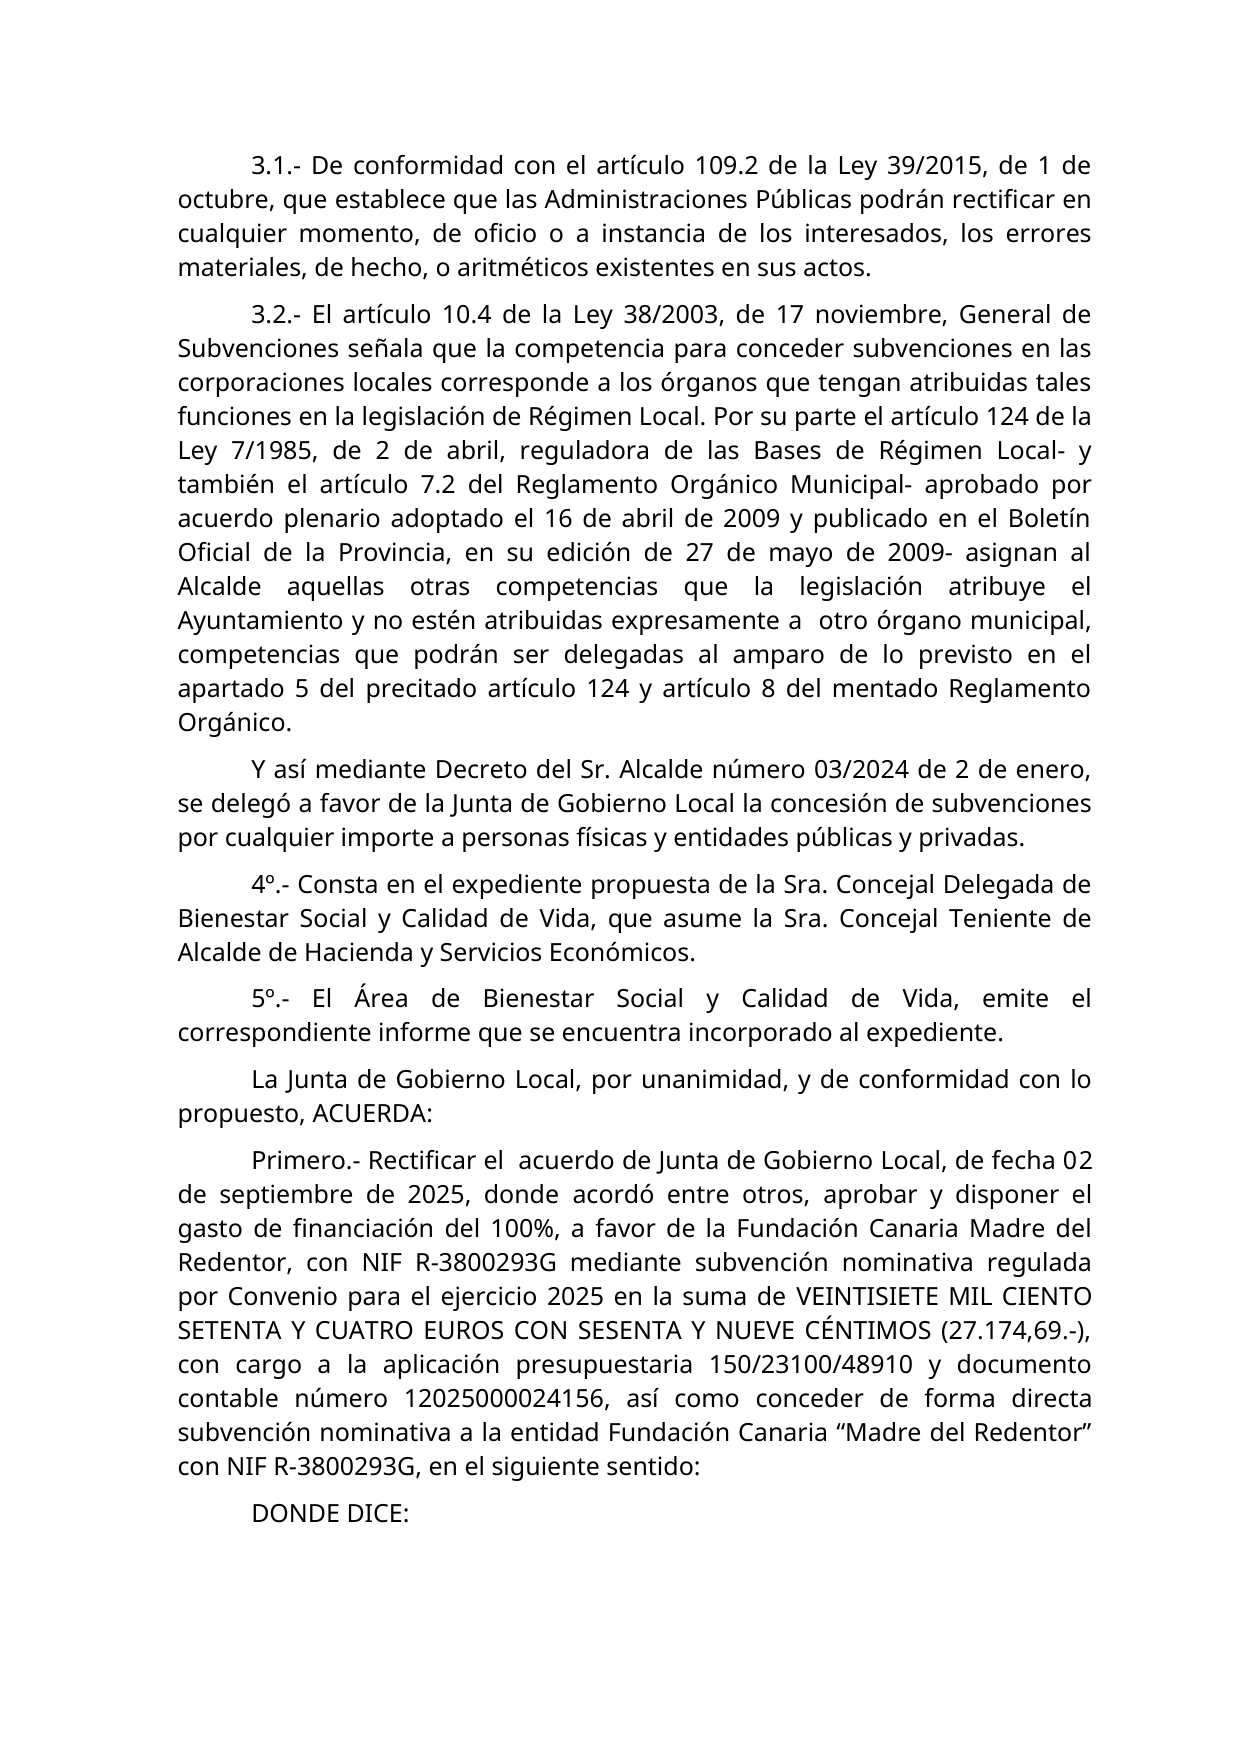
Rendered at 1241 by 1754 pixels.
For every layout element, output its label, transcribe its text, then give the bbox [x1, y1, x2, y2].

text 3.2.- El artículo 10.4 de la Ley 38/2003, de 17 noviembre, General de Subvenciones señala que la competencia para conceder subvenciones en las corporaciones locales corresponde a los órganos que tengan atribuidas tales funciones en la legislación de Régimen Local. Por su parte el artículo 124 de la Ley 7/1985, de 2 de abril, reguladora de las Bases de Régimen Local- y también el artículo 7.2 del Reglamento Orgánico Municipal- aprobado por acuerdo plenario adoptado el 16 de abril de 2009 y publicado en el Boletín Oficial de la Provincia, en su edición de 27 de mayo de 2009- asignan al Alcalde aquellas otras competencias que la legislación atribuye el Ayuntamiento y no estén atribuidas expresamente a otro órgano municipal, competencias que podrán ser delegadas al amparo de lo previsto en el apartado 5 del precitado artículo 124 y artículo 8 del mentado Reglamento Orgánico. [177, 296, 1093, 739]
text La Junta de Gobierno Local, por unanimidad, y de conformidad con lo propuesto, ACUERDA: [177, 1062, 1093, 1130]
text 3.1.- De conformidad con el artículo 109.2 de la Ley 39/2015, de 1 de octubre, que establece que las Administraciones Públicas podrán rectificar en cualquier momento, de oficio o a instancia de los interesados, los errores materiales, de hecho, o aritméticos existentes en sus actos. [177, 148, 1093, 284]
text 4º.- Consta en el expediente propuesta de la Sra. Concejal Delegada de Bienestar Social y Calidad de Vida, que asume la Sra. Concejal Teniente de Alcalde de Hacienda y Servicios Económicos. [177, 866, 1093, 968]
text DONDE DICE: [177, 1495, 1093, 1529]
text Y así mediante Decreto del Sr. Alcalde número 03/2024 de 2 de enero, se delegó a favor de la Junta de Gobierno Local la concesión de subvenciones por cualquier importe a personas físicas y entidades públicas y privadas. [177, 752, 1093, 854]
text Primero.- Rectificar el acuerdo de Junta de Gobierno Local, de fecha 02 de septiembre de 2025, donde acordó entre otros, aprobar y disponer el gasto de financiación del 100%, a favor de la Fundación Canaria Madre del Redentor, con NIF R-3800293G mediante subvención nominativa regulada por Convenio para el ejercicio 2025 en la suma de VEINTISIETE MIL CIENTO SETENTA Y CUATRO EUROS CON SESENTA Y NUEVE CÉNTIMOS (27.174,69.-), con cargo a la aplicación presupuestaria 150/23100/48910 y documento contable número 12025000024156, así como conceder de forma directa subvención nominativa a la entidad Fundación Canaria “Madre del Redentor” con NIF R-3800293G, en el siguiente sentido: [177, 1142, 1093, 1483]
text 5º.- El Área de Bienestar Social y Calidad de Vida, emite el correspondiente informe que se encuentra incorporado al expediente. [177, 981, 1093, 1049]
